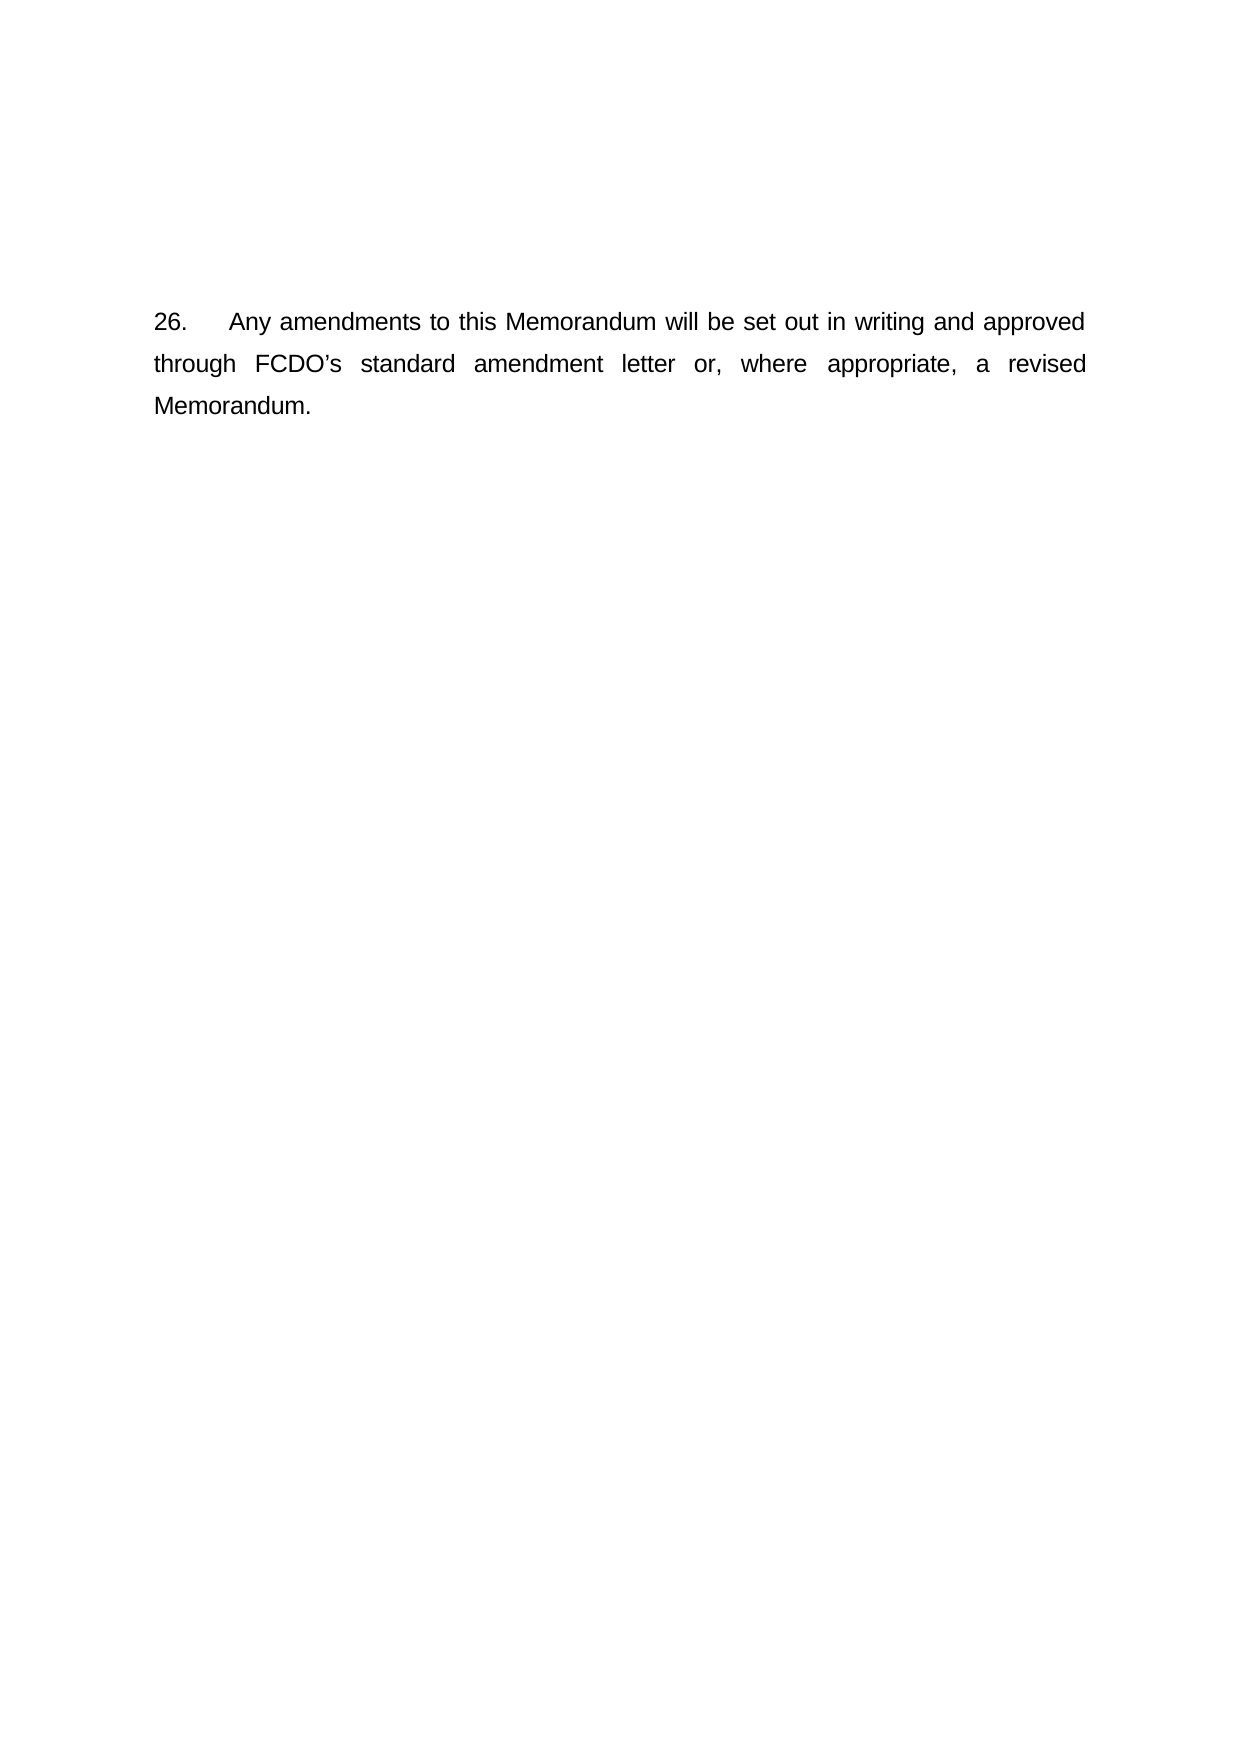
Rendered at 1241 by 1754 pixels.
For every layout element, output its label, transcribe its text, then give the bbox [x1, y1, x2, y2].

list Any amendments to this Memorandum will be set out in writing and approved through FCDO’s standard amendment letter or, where appropriate, a revised Memorandum. [153, 308, 1087, 419]
